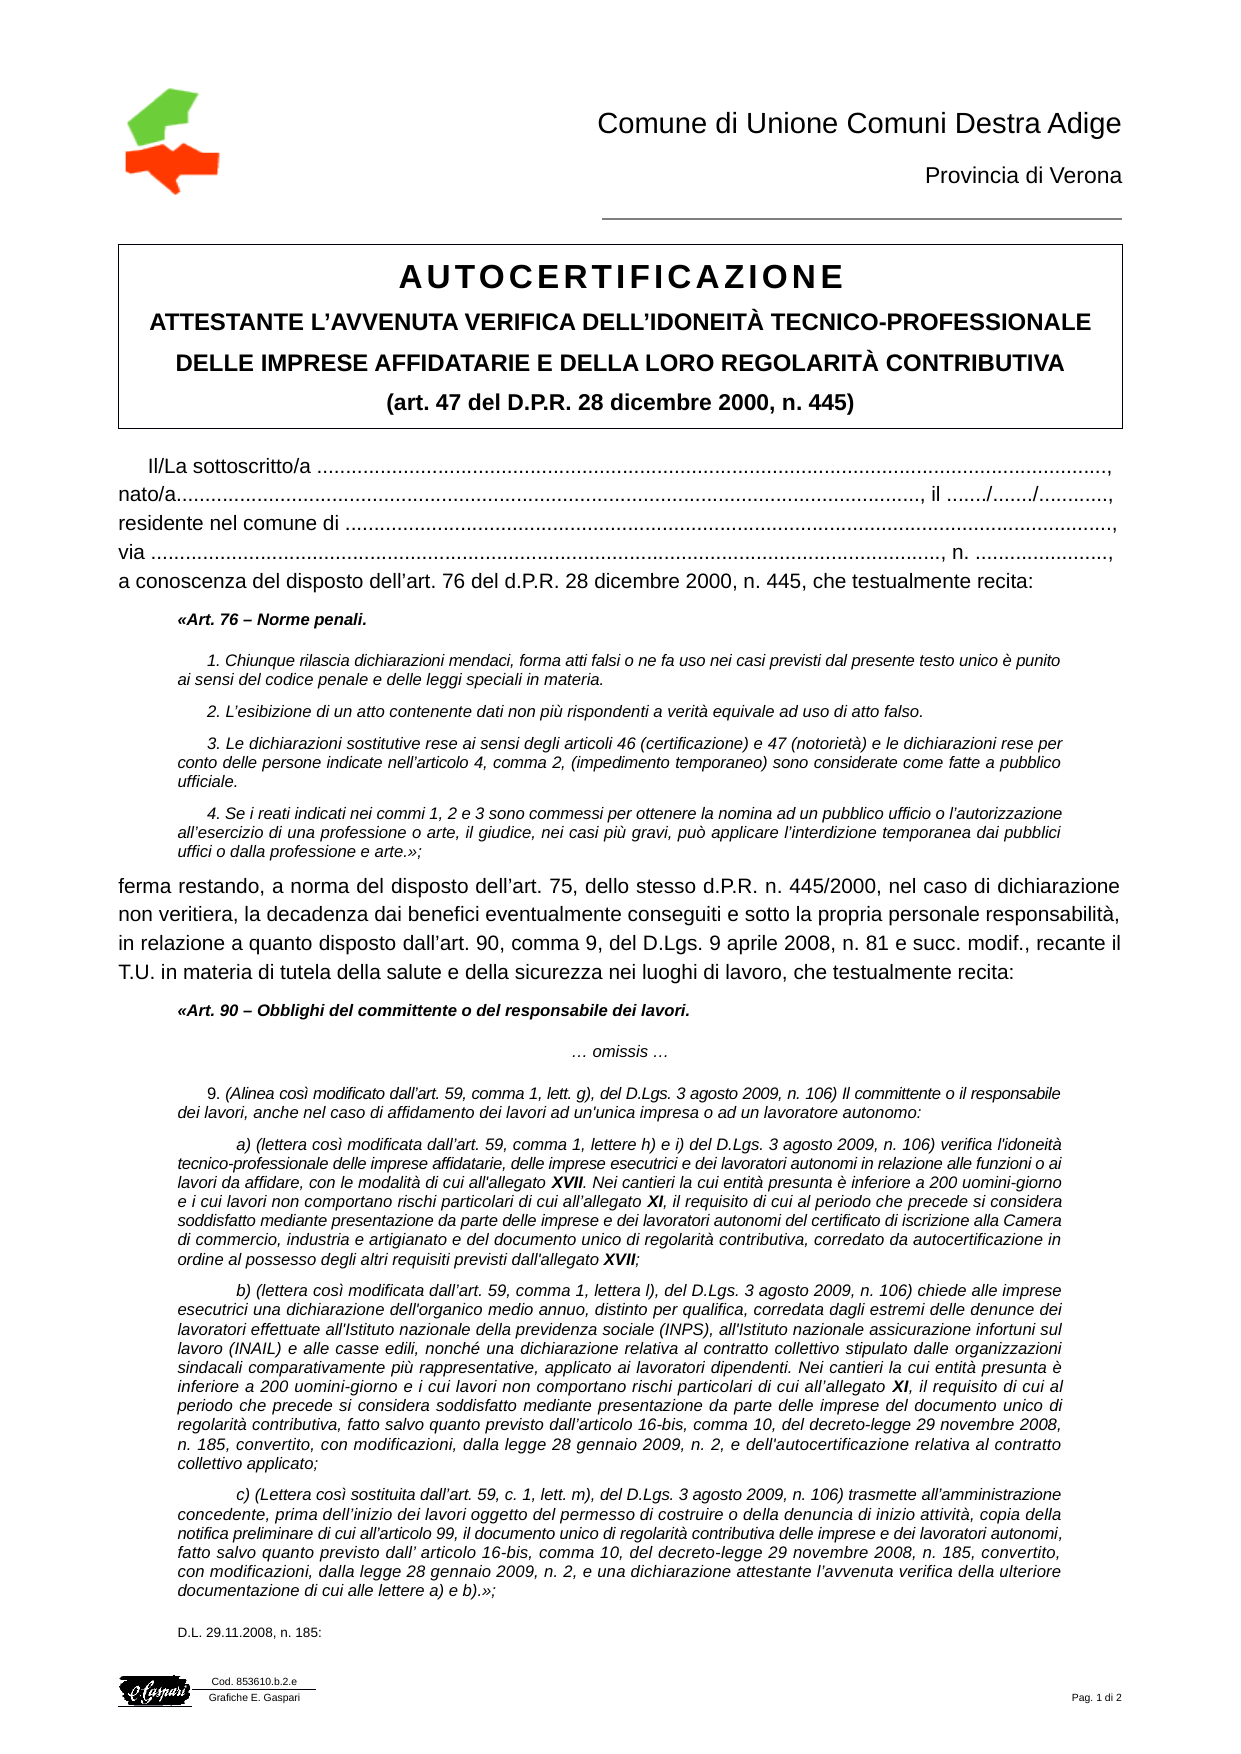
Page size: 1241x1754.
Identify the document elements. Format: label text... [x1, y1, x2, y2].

text b) (lettera così modificata dall’art. 59, comma 1, lettera l), del D.Lgs. 3 agosto 2009, n. 106) chiede alle imprese esecutrici una dichiarazione dell'organico medio annuo, distinto per qualifica, corredata dagli estremi delle denunce dei lavoratori effettuate all'Istituto nazionale della previdenza sociale (INPS), all'Istituto nazionale assicurazione infortuni sul lavoro (INAIL) e alle casse edili, nonché una dichiarazione relativa al contratto collettivo stipulato dalle organizzazioni sindacali comparativamente più rappresentative, applicato ai lavoratori dipendenti. Nei cantieri la cui entità presunta è inferiore a 200 uomini-giorno e i cui lavori non comportano rischi particolari di cui all’allegato XI, il requisito di cui al periodo che precede si considera soddisfatto mediante presentazione da parte delle imprese del documento unico di regolarità contributiva, fatto salvo quanto previsto dall’articolo 16-bis, comma 10, del decreto-legge 29 novembre 2008, n. 185, convertito, con modificazioni, dalla legge 28 gennaio 2009, n. 2, e dell'autocertificazione relativa al contratto collettivo applicato; [177, 1281, 1063, 1473]
text c) (Lettera così sostituita dall’art. 59, c. 1, lett. m), del D.Lgs. 3 agosto 2009, n. 106) trasmette all’amministrazione concedente, prima dell’inizio dei lavori oggetto del permesso di costruire o della denuncia di inizio attività, copia della notifica preliminare di cui all’articolo 99, il documento unico di regolarità contributiva delle imprese e dei lavoratori autonomi, fatto salvo quanto previsto dall’ articolo 16-bis, comma 10, del decreto-legge 29 novembre 2008, n. 185, convertito, con modificazioni, dalla legge 28 gennaio 2009, n. 2, e una dichiarazione attestante l’avvenuta verifica della ulteriore documentazione di cui alle lettere a) e b).»; [177, 1485, 1063, 1600]
text Il/La sottoscritto/a ........................................................................................................................................., nato/a................................................................................................................................., il ......./......./............, residente nel comune di ....................................................................................................................................., via ........................................................................................................................................., n. ......................., a conoscenza del disposto dell’art. 76 del d.P.R. 28 dicembre 2000, n. 445, che testualmente recita: [118, 453, 1122, 592]
text 1. Chiunque rilascia dichiarazioni mendaci, forma atti falsi o ne fa uso nei casi previsti dal presente testo unico è punito ai sensi del codice penale e delle leggi speciali in materia. [177, 651, 1063, 689]
text 9. (Alinea così modificato dall’art. 59, comma 1, lett. g), del D.Lgs. 3 agosto 2009, n. 106) Il committente o il responsabile dei lavori, anche nel caso di affidamento dei lavori ad un'unica impresa o ad un lavoratore autonomo: [177, 1083, 1063, 1122]
text 3. Le dichiarazioni sostitutive rese ai sensi degli articoli 46 (certificazione) e 47 (notorietà) e le dichiarazioni rese per conto delle persone indicate nell’articolo 4, comma 2, (impedimento temporaneo) sono considerate come fatte a pubblico ufficiale. [177, 733, 1063, 791]
table_header AUTOCERTIFICAZIONE ATTESTANTE L’AVVENUTA VERIFICA DELL’IDONEITÀ TECNICO-PROFESSIONALE DELLE IMPRESE AFFIDATARIE E DELLA LORO REGOLARITÀ CONTRIBUTIVA (art. 47 del D.P.R. 28 dicembre 2000, n. 445) [119, 245, 1122, 427]
picture [122, 188, 224, 204]
text 2. L’esibizione di un atto contenente dati non più rispondenti a verità equivale ad uso di atto falso. [177, 702, 1063, 721]
picture [122, 140, 224, 162]
text D.L. 29.11.2008, n. 185: [177, 1625, 1122, 1641]
subtitle … omissis … [177, 1042, 1063, 1061]
text 4. Se i reati indicati nei commi 1, 2 e 3 sono commessi per ottenere la nomina ad un pubblico ufficio o l’autorizzazione all’esercizio di una professione o arte, il giudice, nei casi più gravi, può applicare l’interdizione temporanea dai pubblici uffici o dalla professione e arte.»; [177, 803, 1063, 861]
text Comune di Unione Comuni Destra Adige [118, 106, 1122, 140]
text Nell'elenco degli allegati [118, 204, 602, 227]
text Provincia di Verona [118, 162, 1122, 188]
text «Art. 76 – Norme penali. [177, 610, 1063, 629]
picture [118, 1674, 191, 1706]
text ferma restando, a norma del disposto dell’art. 75, dello stesso d.P.R. n. 445/2000, nel caso di dichiarazione non veritiera, la decadenza dai benefici eventualmente conseguiti e sotto la propria personale responsabilità, in relazione a quanto disposto dall’art. 90, comma 9, del D.Lgs. 9 aprile 2008, n. 81 e succ. modif., recante il T.U. in materia di tutela della salute e della sicurezza nei luoghi di lavoro, che testualmente recita: [118, 873, 1122, 984]
text «Art. 90 – Obblighi del committente o del responsabile dei lavori. [177, 1001, 1063, 1020]
picture [122, 75, 224, 106]
text a) (lettera così modificata dall’art. 59, comma 1, lettere h) e i) del D.Lgs. 3 agosto 2009, n. 106) verifica l'idoneità tecnico-professionale delle imprese affidatarie, delle imprese esecutrici e dei lavoratori autonomi in relazione alle funzioni o ai lavori da affidare, con le modalità di cui all'allegato XVII. Nei cantieri la cui entità presunta è inferiore a 200 uomini-giorno e i cui lavori non comportano rischi particolari di cui all’allegato XI, il requisito di cui al periodo che precede si considera soddisfatto mediante presentazione da parte delle imprese e dei lavoratori autonomi del certificato di iscrizione alla Camera di commercio, industria e artigianato e del documento unico di regolarità contributiva, corredato da autocertificazione in ordine al possesso degli altri requisiti previsti dall'allegato XVII; [177, 1134, 1063, 1268]
